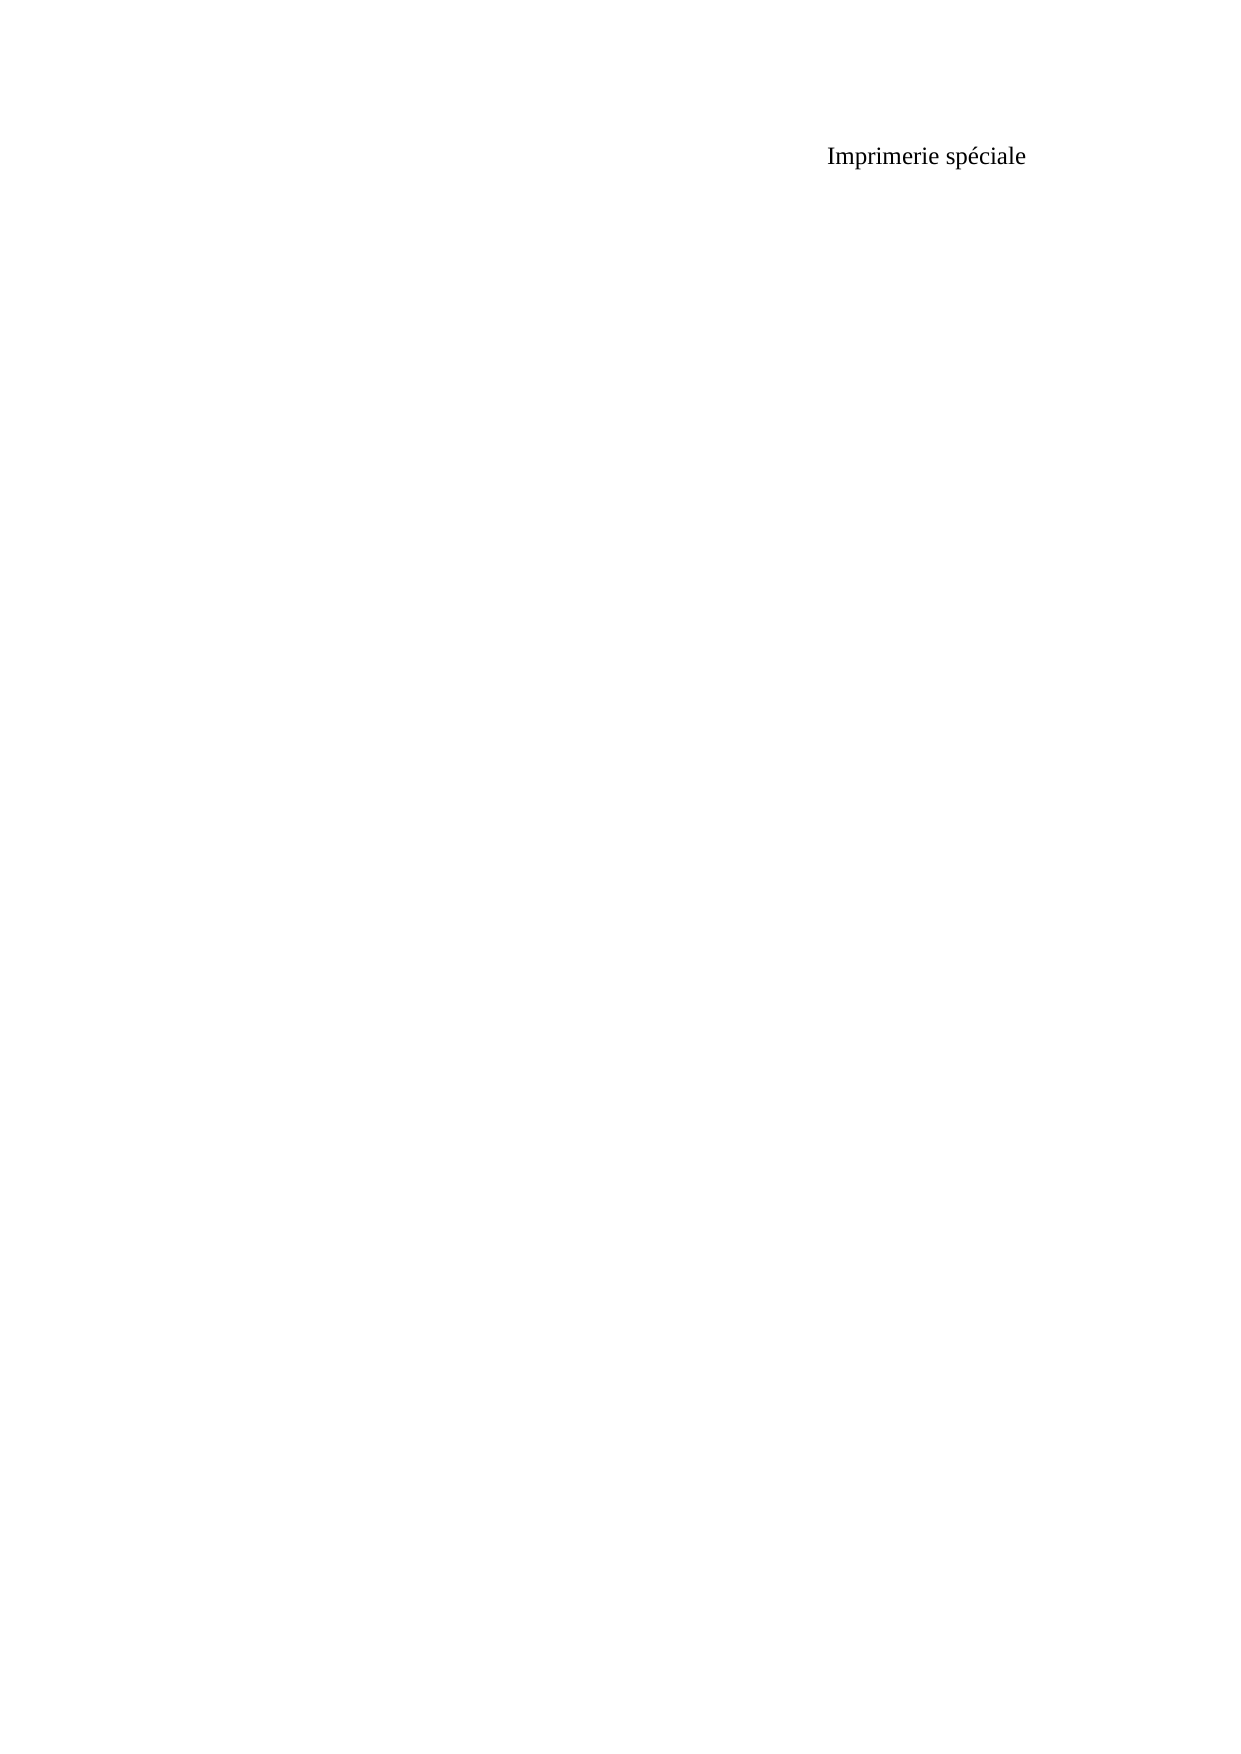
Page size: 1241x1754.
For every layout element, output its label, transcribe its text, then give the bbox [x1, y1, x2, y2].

text Imprimerie spéciale [118, 118, 1122, 176]
